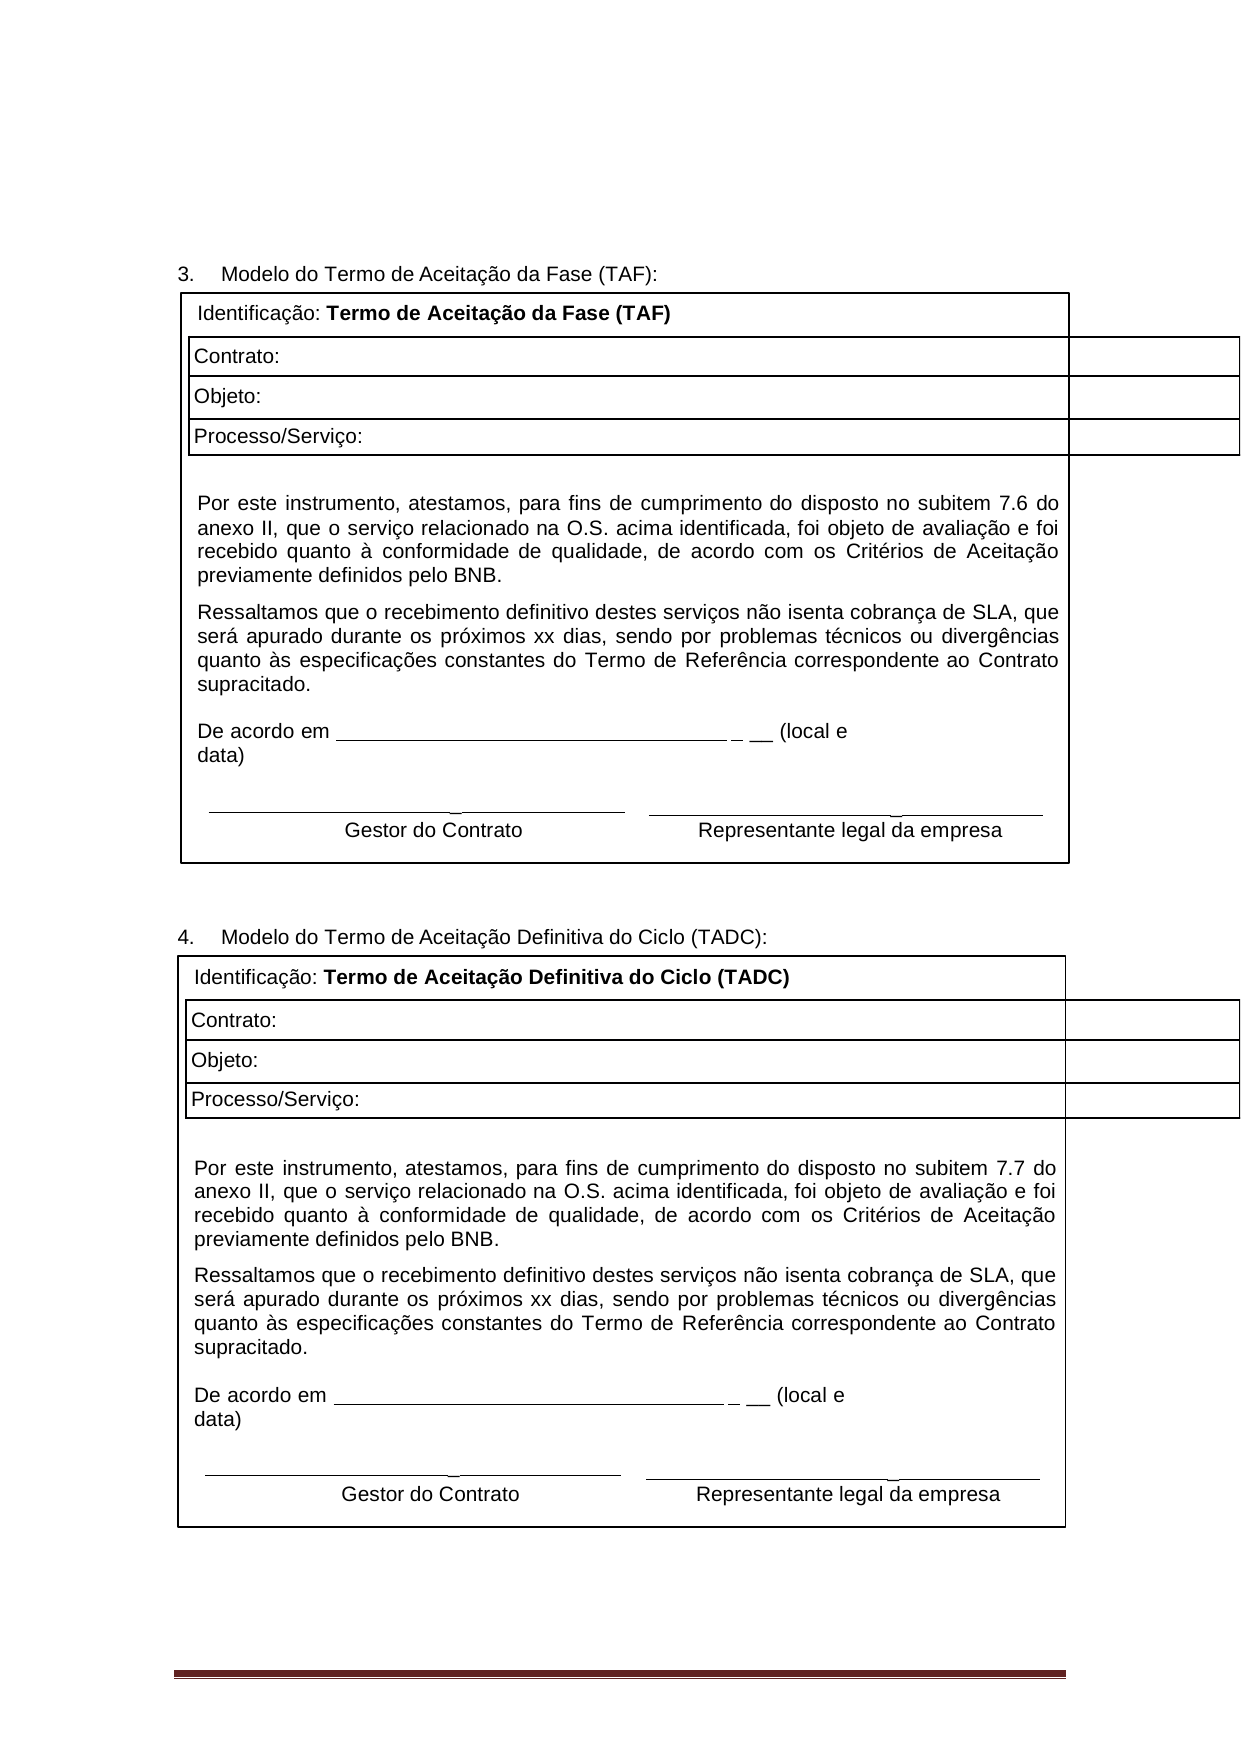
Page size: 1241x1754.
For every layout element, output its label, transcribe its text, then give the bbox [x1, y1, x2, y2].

text Por este instrumento, atestamos, para fins de cumprimento do disposto no subitem 7.6 do anexo II, que o serviço relacionado na O.S. acima identificada, foi objeto de avaliação e foi recebido quanto à conformidade de qualidade, de acordo com os Critérios de Aceitação previamente definidos pelo BNB. [197, 492, 1059, 587]
text Por este instrumento, atestamos, para fins de cumprimento do disposto no subitem 7.7 do anexo II, que o serviço relacionado na O.S. acima identificada, foi objeto de avaliação e foi recebido quanto à conformidade de qualidade, de acordo com os Critérios de Aceitação previamente definidos pelo BNB. [194, 1155, 1056, 1251]
text De acordo em __ (local e data) [197, 719, 848, 766]
text Identificação: Termo de Aceitação Definitiva do Ciclo (TADC) [194, 964, 1076, 988]
text Ressaltamos que o recebimento definitivo destes serviços não isenta cobrança de SLA, que será apurado durante os próximos xx dias, sendo por problemas técnicos ou divergências quanto às especificações constantes do Termo de Referência correspondente ao Contrato supracitado. [194, 1264, 1056, 1359]
text 3. Modelo do Termo de Aceitação da Fase (TAF): [177, 262, 1076, 286]
table_header Contrato: [187, 1001, 1239, 1038]
table_cell Processo/Serviço: [190, 420, 1239, 454]
table_header Contrato: [190, 338, 1239, 375]
text Identificação: Termo de Aceitação da Fase (TAF) [197, 301, 1076, 324]
text _ [208, 791, 626, 814]
text _ [649, 794, 1076, 817]
table_cell Objeto: [187, 1041, 1239, 1082]
text Ressaltamos que o recebimento definitivo destes serviços não isenta cobrança de SLA, que será apurado durante os próximos xx dias, sendo por problemas técnicos ou divergências quanto às especificações constantes do Termo de Referência correspondente ao Contrato supracitado. [197, 599, 1059, 695]
text Gestor do Contrato Representante legal da empresa [344, 818, 1076, 841]
text _ [205, 1454, 623, 1477]
text 4. Modelo do Termo de Aceitação Definitiva do Ciclo (TADC): [177, 924, 1076, 948]
text De acordo em __ (local e data) [194, 1383, 845, 1429]
text _ [646, 1457, 1076, 1481]
table_cell Processo/Serviço: [187, 1084, 1239, 1117]
table_cell Objeto: [190, 377, 1239, 418]
text Gestor do Contrato Representante legal da empresa [341, 1481, 1076, 1505]
